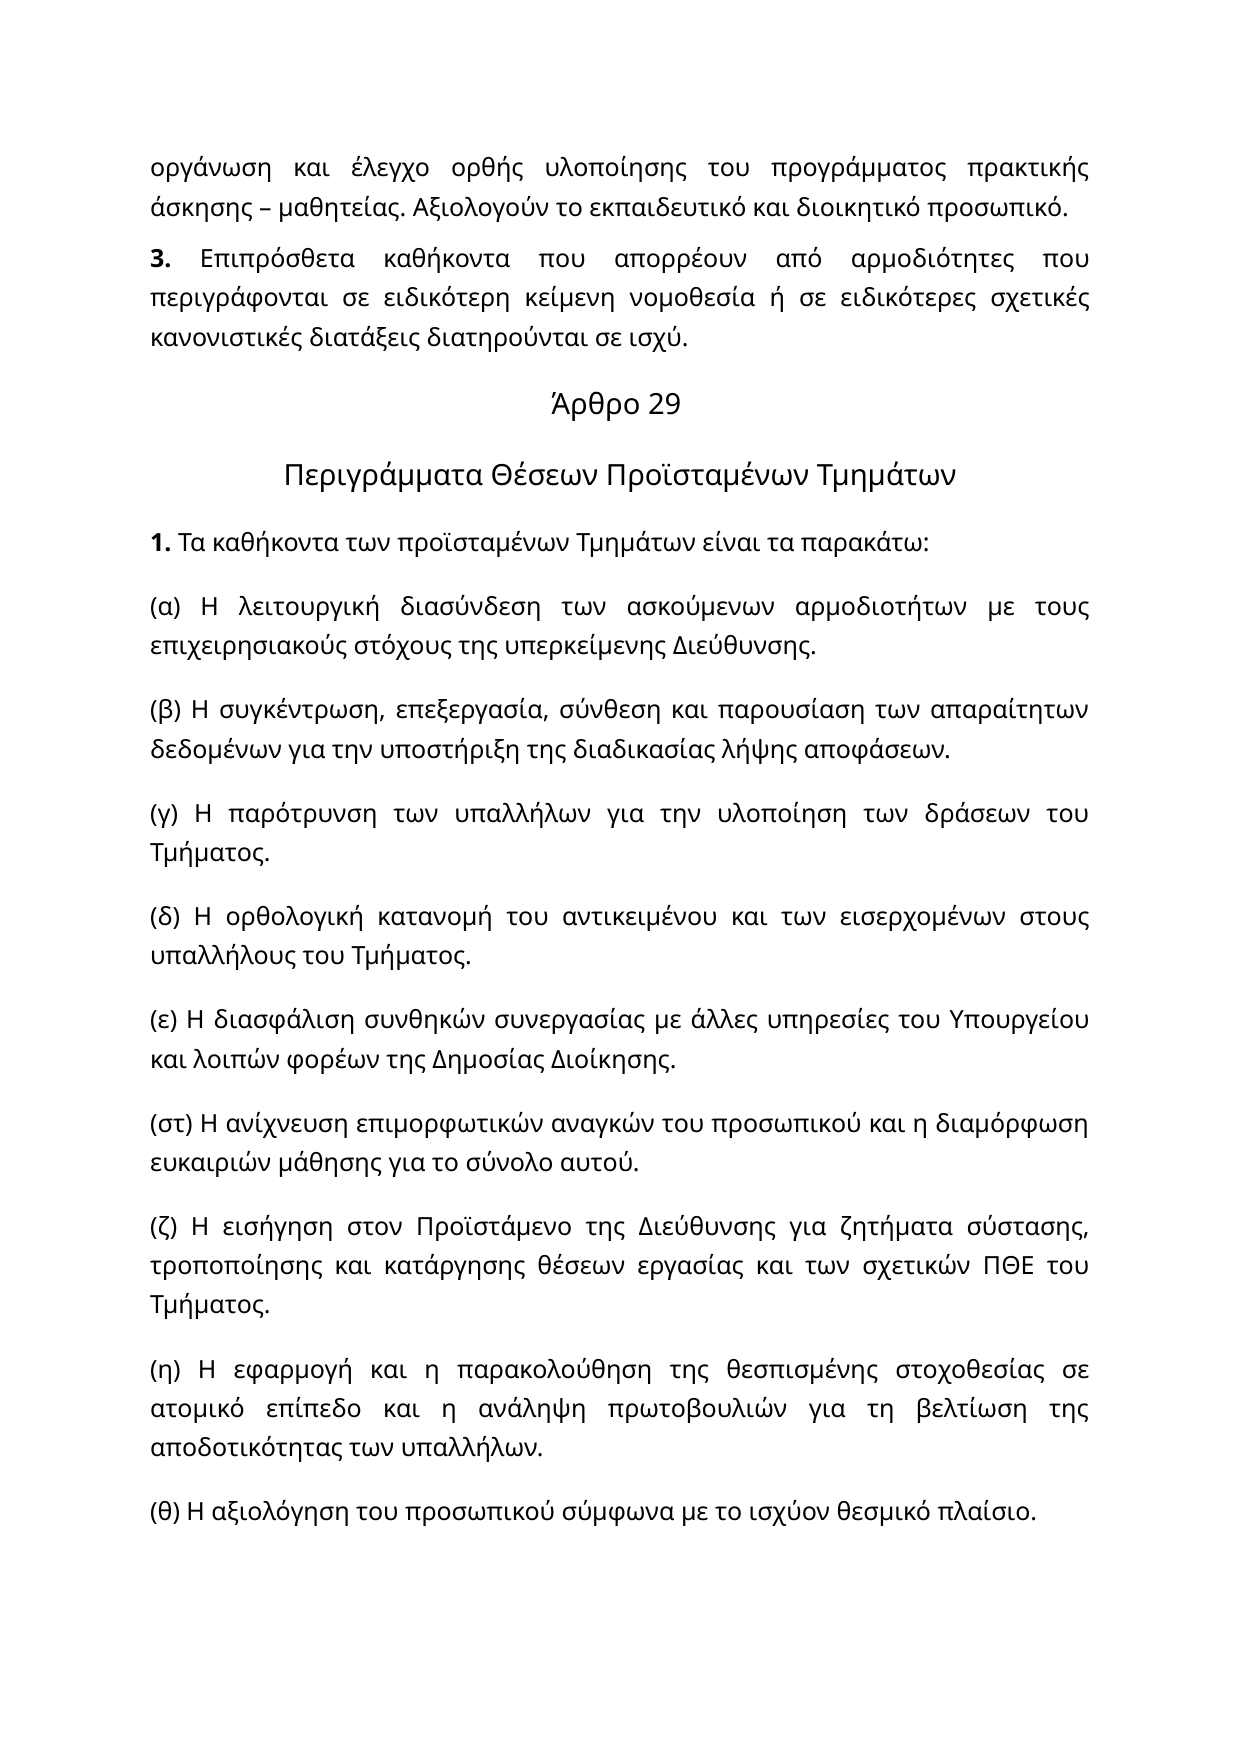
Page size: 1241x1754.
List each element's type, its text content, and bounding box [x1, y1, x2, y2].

text (η) Η εφαρμογή και η παρακολούθηση της θεσπισμένης στοχοθεσίας σε ατομικό επίπεδο και η ανάληψη πρωτοβουλιών για τη βελτίωση της αποδοτικότητας των υπαλλήλων. [150, 1351, 1090, 1464]
text (δ) Η ορθολογική κατανομή του αντικειμένου και των εισερχομένων στους υπαλλήλους του Τμήματος. [150, 899, 1090, 972]
text 3. Επιπρόσθετα καθήκοντα που απορρέουν από αρμοδιότητες που περιγράφονται σε ειδικότερη κείμενη νομοθεσία ή σε ειδικότερες σχετικές κανονιστικές διατάξεις διατηρούνται σε ισχύ. [150, 241, 1090, 353]
text (στ) Η ανίχνευση επιμορφωτικών αναγκών του προσωπικού και η διαμόρφωση ευκαιριών μάθησης για το σύνολο αυτού. [150, 1105, 1090, 1179]
text (θ) Η αξιολόγηση του προσωπικού σύμφωνα με το ισχύον θεσμικό πλαίσιο. [150, 1494, 1090, 1528]
text 1. Τα καθήκοντα των προϊσταμένων Τμημάτων είναι τα παρακάτω: [150, 524, 1090, 559]
subtitle Άρθρο 29 [150, 383, 1090, 423]
text (α) Η λειτουργική διασύνδεση των ασκούμενων αρμοδιοτήτων με τους επιχειρησιακούς στόχους της υπερκείμενης Διεύθυνσης. [150, 589, 1090, 662]
text (ζ) Η εισήγηση στον Προϊστάμενο της Διεύθυνσης για ζητήματα σύστασης, τροποποίησης και κατάργησης θέσεων εργασίας και των σχετικών ΠΘΕ του Τμήματος. [150, 1209, 1090, 1321]
text (β) Η συγκέντρωση, επεξεργασία, σύνθεση και παρουσίαση των απαραίτητων δεδομένων για την υποστήριξη της διαδικασίας λήψης αποφάσεων. [150, 692, 1090, 765]
text (γ) Η παρότρυνση των υπαλλήλων για την υλοποίηση των δράσεων του Τμήματος. [150, 795, 1090, 869]
subtitle Περιγράμματα Θέσεων Προϊσταμένων Τμημάτων [150, 454, 1090, 494]
text (ε) Η διασφάλιση συνθηκών συνεργασίας με άλλες υπηρεσίες του Υπουργείου και λοιπών φορέων της Δημοσίας Διοίκησης. [150, 1002, 1090, 1075]
text οργάνωση και έλεγχο ορθής υλοποίησης του προγράμματος πρακτικής άσκησης – μαθητείας. Αξιολογούν το εκπαιδευτικό και διοικητικό προσωπικό. [150, 150, 1090, 223]
